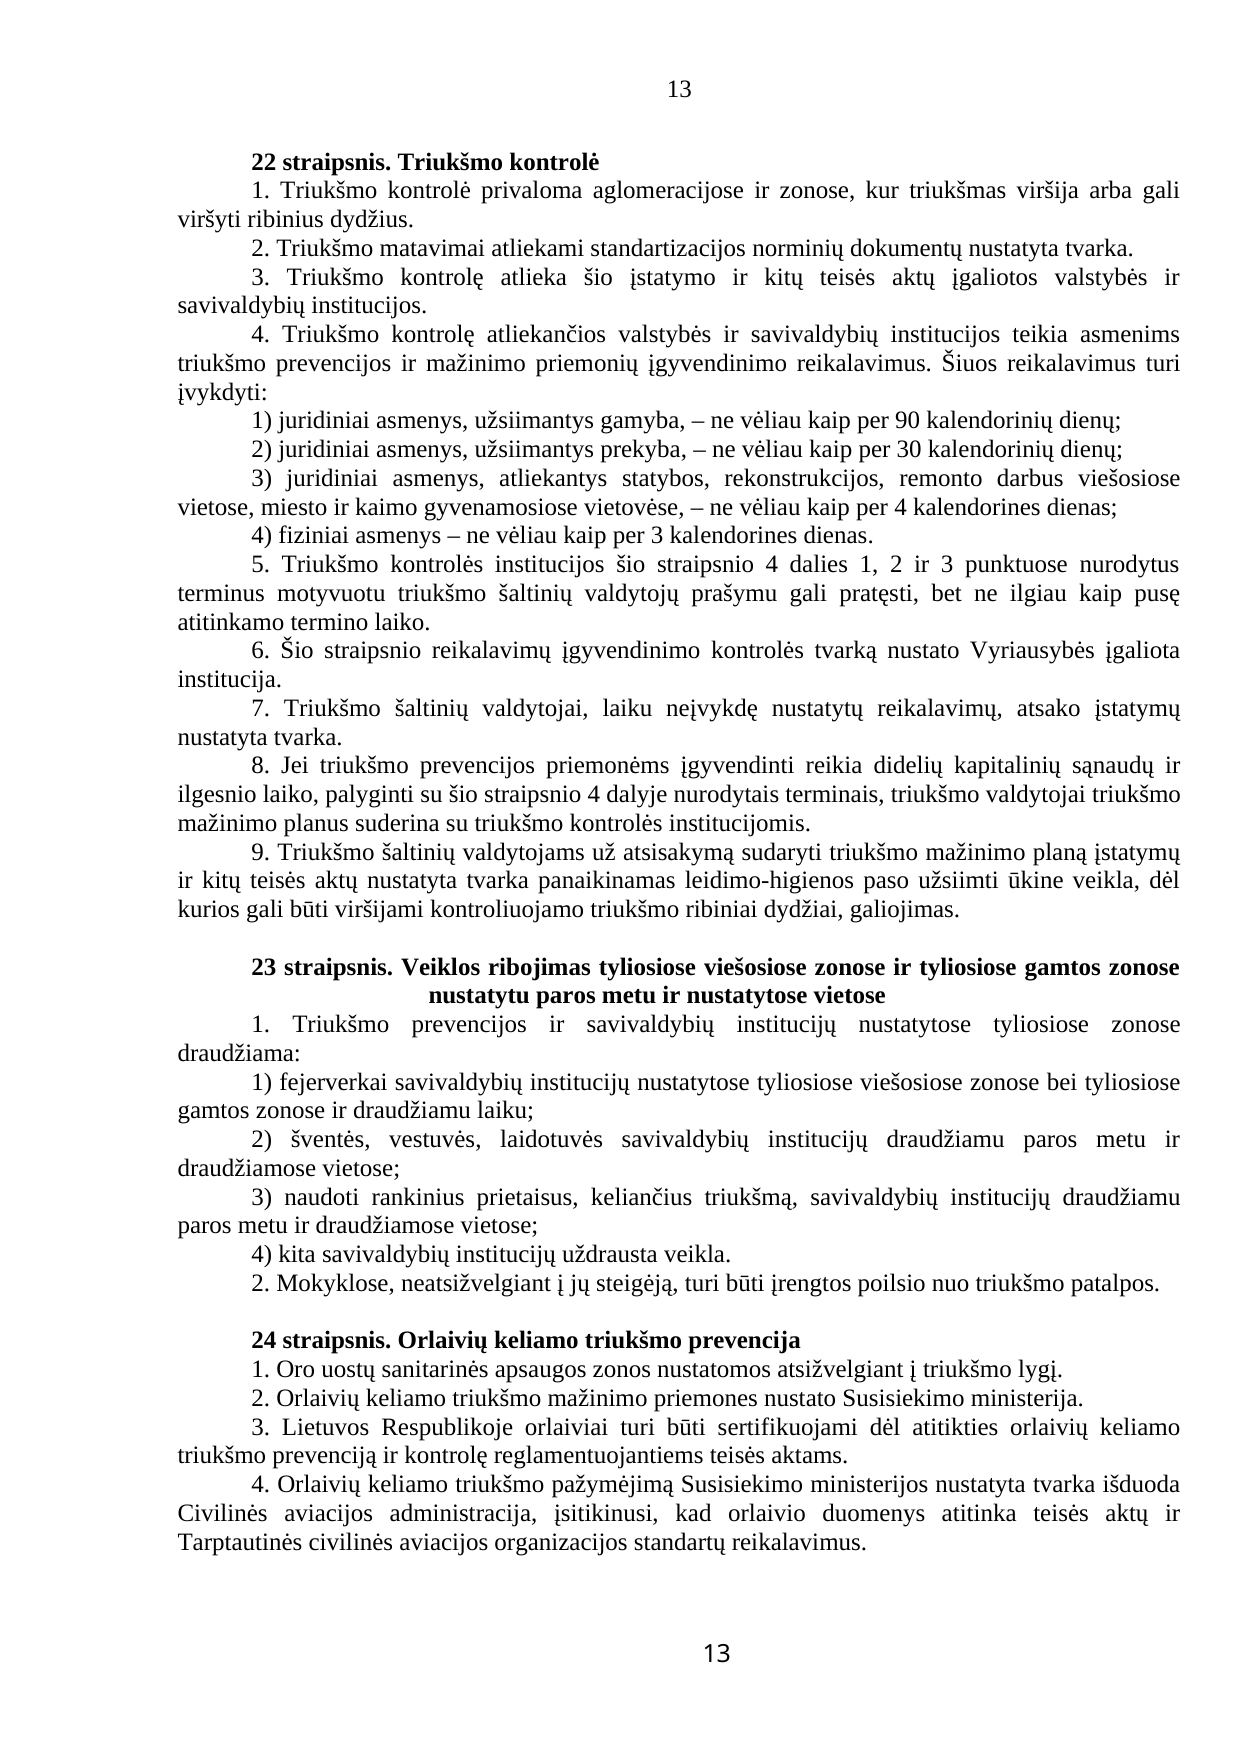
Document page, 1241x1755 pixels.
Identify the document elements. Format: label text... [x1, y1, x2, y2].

text 4) fiziniai asmenys – ne vėliau kaip per 3 kalendorines dienas. [177, 521, 1181, 549]
text 3) juridiniai asmenys, atliekantys statybos, rekonstrukcijos, remonto darbus viešosiose vietose, miesto ir kaimo gyvenamosiose vietovėse, – ne vėliau kaip per 4 kalendorines dienas; [177, 463, 1181, 521]
text 7. Triukšmo šaltinių valdytojai, laiku neįvykdę nustatytų reikalavimų, atsako įstatymų nustatyta tvarka. [177, 693, 1181, 751]
text 3. Triukšmo kontrolę atlieka šio įstatymo ir kitų teisės aktų įgaliotos valstybės ir savivaldybių institucijos. [177, 262, 1181, 319]
text 1) juridiniai asmenys, užsiimantys gamyba, – ne vėliau kaip per 90 kalendorinių dienų; [177, 406, 1181, 434]
text 8. Jei triukšmo prevencijos priemonėms įgyvendinti reikia didelių kapitalinių sąnaudų ir ilgesnio laiko, palyginti su šio straipsnio 4 dalyje nurodytais terminais, triukšmo valdytojai triukšmo mažinimo planus suderina su triukšmo kontrolės institucijomis. [177, 751, 1181, 837]
text 2. Orlaivių keliamo triukšmo mažinimo priemones nustato Susisiekimo ministerija. [177, 1383, 1181, 1412]
text 2. Mokyklose, neatsižvelgiant į jų steigėją, turi būti įrengtos poilsio nuo triukšmo patalpos. [177, 1268, 1181, 1297]
text 4. Orlaivių keliamo triukšmo pažymėjimą Susisiekimo ministerijos nustatyta tvarka išduoda Civilinės aviacijos administracija, įsitikinusi, kad orlaivio duomenys atitinka teisės aktų ir Tarptautinės civilinės aviacijos organizacijos standartų reikalavimus. [177, 1469, 1181, 1556]
text 23 straipsnis. Veiklos ribojimas tyliosiose viešosiose zonose ir tyliosiose gamtos zonose nustatytu paros metu ir nustatytose vietose [251, 952, 1181, 1009]
text 5. Triukšmo kontrolės institucijos šio straipsnio 4 dalies 1, 2 ir 3 punktuose nurodytus terminus motyvuotu triukšmo šaltinių valdytojų prašymu gali pratęsti, bet ne ilgiau kaip pusę atitinkamo termino laiko. [177, 549, 1181, 636]
text 2. Triukšmo matavimai atliekami standartizacijos norminių dokumentų nustatyta tvarka. [177, 233, 1181, 262]
text 9. Triukšmo šaltinių valdytojams už atsisakymą sudaryti triukšmo mažinimo planą įstatymų ir kitų teisės aktų nustatyta tvarka panaikinamas leidimo-higienos paso užsiimti ūkine veikla, dėl kurios gali būti viršijami kontroliuojamo triukšmo ribiniai dydžiai, galiojimas. [177, 837, 1181, 923]
text 1) fejerverkai savivaldybių institucijų nustatytose tyliosiose viešosiose zonose bei tyliosiose gamtos zonose ir draudžiamu laiku; [177, 1067, 1181, 1124]
text 3) naudoti rankinius prietaisus, keliančius triukšmą, savivaldybių institucijų draudžiamu paros metu ir draudžiamose vietose; [177, 1182, 1181, 1239]
text 4) kita savivaldybių institucijų uždrausta veikla. [177, 1239, 1181, 1268]
text 1. Triukšmo kontrolė privaloma aglomeracijose ir zonose, kur triukšmas viršija arba gali viršyti ribinius dydžius. [177, 176, 1181, 233]
text 22 straipsnis. Triukšmo kontrolė [177, 147, 1181, 176]
text 6. Šio straipsnio reikalavimų įgyvendinimo kontrolės tvarką nustato Vyriausybės įgaliota institucija. [177, 636, 1181, 693]
text 2) juridiniai asmenys, užsiimantys prekyba, – ne vėliau kaip per 30 kalendorinių dienų; [177, 434, 1181, 463]
text 2) šventės, vestuvės, laidotuvės savivaldybių institucijų draudžiamu paros metu ir draudžiamose vietose; [177, 1124, 1181, 1182]
text 3. Lietuvos Respublikoje orlaiviai turi būti sertifikuojami dėl atitikties orlaivių keliamo triukšmo prevenciją ir kontrolę reglamentuojantiems teisės aktams. [177, 1412, 1181, 1469]
text 1. Oro uostų sanitarinės apsaugos zonos nustatomos atsižvelgiant į triukšmo lygį. [177, 1354, 1181, 1383]
text 4. Triukšmo kontrolę atliekančios valstybės ir savivaldybių institucijos teikia asmenims triukšmo prevencijos ir mažinimo priemonių įgyvendinimo reikalavimus. Šiuos reikalavimus turi įvykdyti: [177, 319, 1181, 406]
text 24 straipsnis. Orlaivių keliamo triukšmo prevencija [177, 1326, 1181, 1354]
text 1. Triukšmo prevencijos ir savivaldybių institucijų nustatytose tyliosiose zonose draudžiama: [177, 1009, 1181, 1067]
